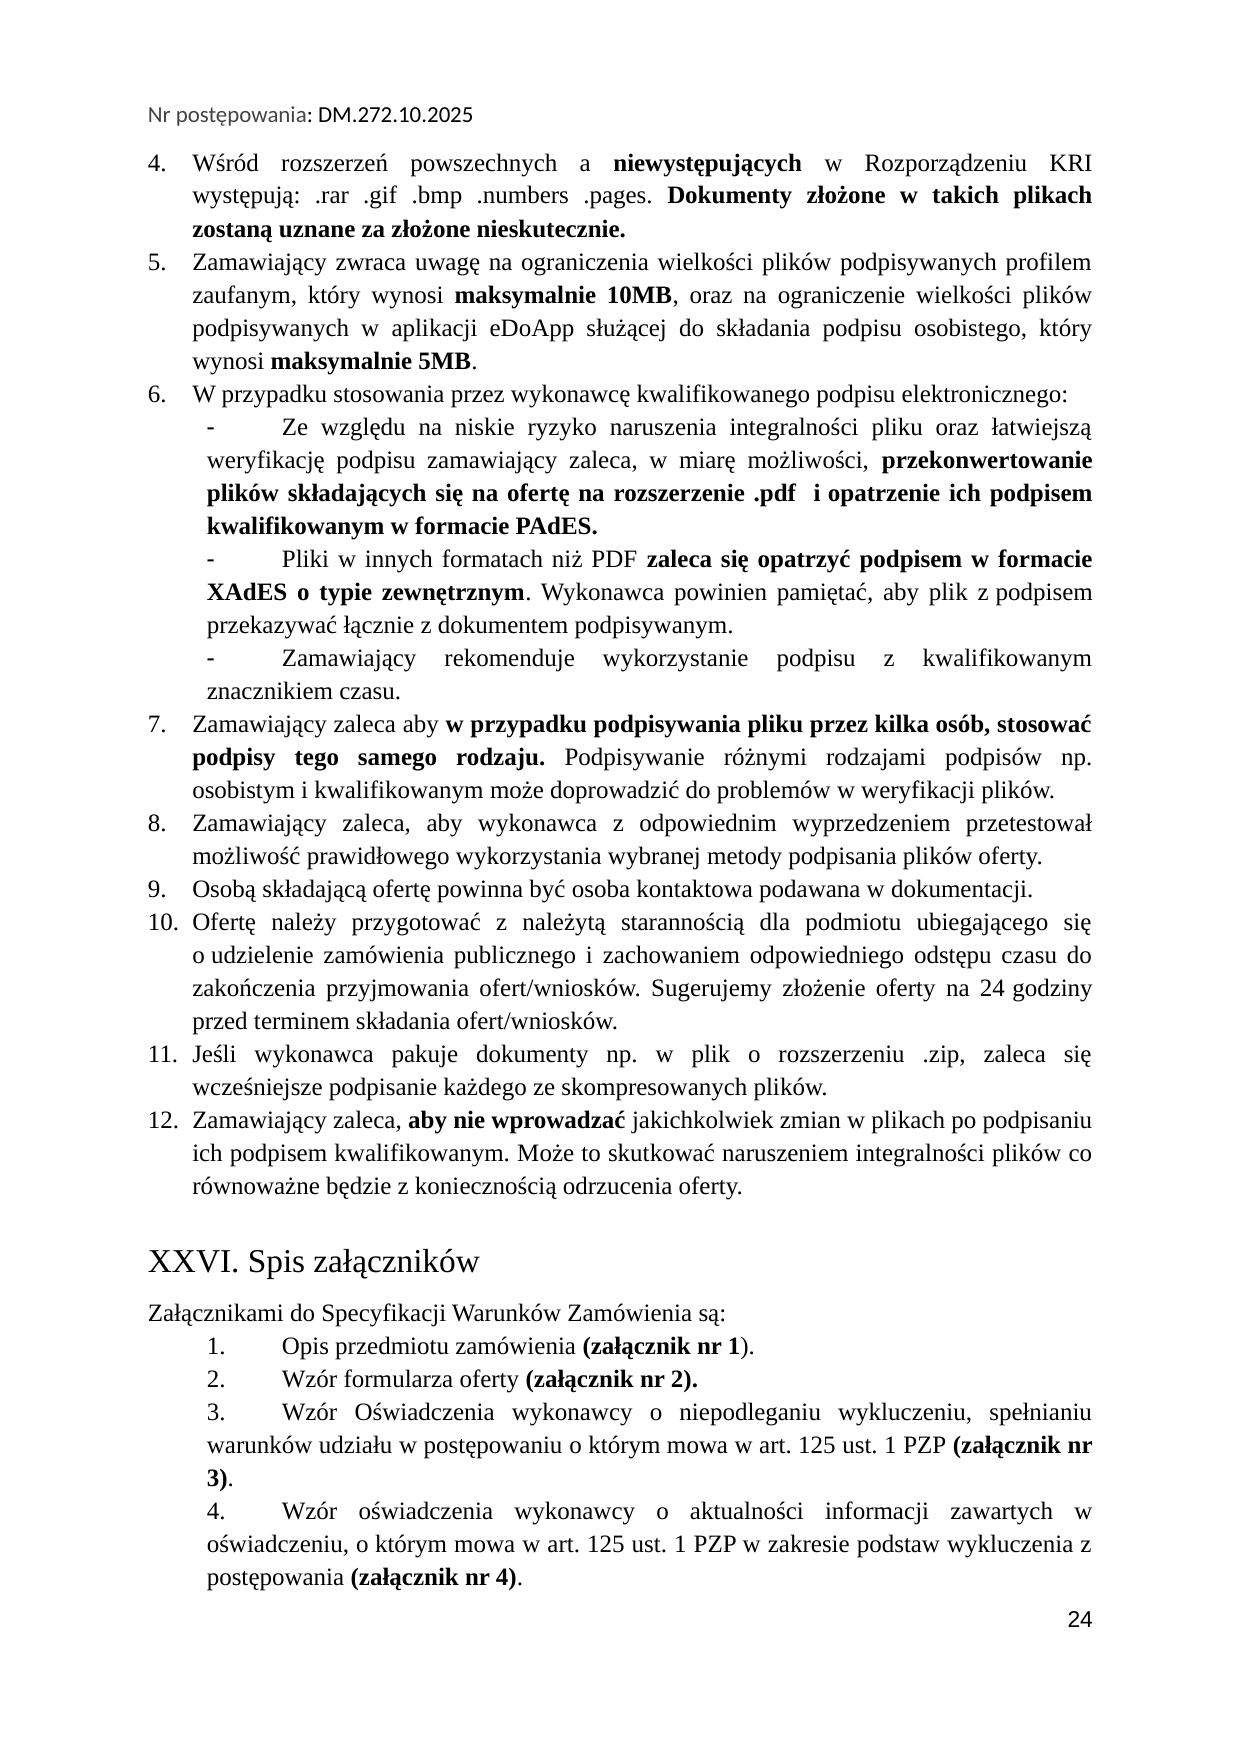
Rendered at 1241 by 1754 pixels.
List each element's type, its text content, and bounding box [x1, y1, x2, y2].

list Wśród rozszerzeń powszechnych a niewystępujących w Rozporządzeniu KRI występują: .rar .gif .bmp .numbers .pages. Dokumenty złożone w takich plikach zostaną uznane za złożone nieskutecznie. [148, 148, 1093, 242]
list Wzór oświadczenia wykonawcy o aktualności informacji zawartych w oświadczeniu, o którym mowa w art. 125 ust. 1 PZP w zakresie podstaw wykluczenia z postępowania (załącznik nr 4). [207, 1496, 1093, 1591]
list Zamawiający zaleca, aby nie wprowadzać jakichkolwiek zmian w plikach po podpisaniu ich podpisem kwalifikowanym. Może to skutkować naruszeniem integralności plików co równoważne będzie z koniecznością odrzucenia oferty. [148, 1105, 1093, 1200]
list Ze względu na niskie ryzyko naruszenia integralności pliku oraz łatwiejszą weryfikację podpisu zamawiający zaleca, w miarę możliwości, przekonwertowanie plików składających się na ofertę na rozszerzenie .pdf i opatrzenie ich podpisem kwalifikowanym w formacie PAdES. [207, 412, 1093, 539]
list W przypadku stosowania przez wykonawcę kwalifikowanego podpisu elektronicznego: [148, 379, 1093, 407]
subtitle XXVI. Spis załączników [148, 1242, 1093, 1280]
list Zamawiający zaleca aby w przypadku podpisywania pliku przez kilka osób, stosować podpisy tego samego rodzaju. Podpisywanie różnymi rodzajami podpisów np. osobistym i kwalifikowanym może doprowadzić do problemów w weryfikacji plików. [148, 709, 1093, 804]
list Zamawiający zaleca, aby wykonawca z odpowiednim wyprzedzeniem przetestował możliwość prawidłowego wykorzystania wybranej metody podpisania plików oferty. [148, 808, 1093, 870]
list Opis przedmiotu zamówienia (załącznik nr 1). [207, 1331, 1093, 1360]
list Ofertę należy przygotować z należytą starannością dla podmiotu ubiegającego się o udzielenie zamówienia publicznego i zachowaniem odpowiedniego odstępu czasu do zakończenia przyjmowania ofert/wniosków. Sugerujemy złożenie oferty na 24 godziny przed terminem składania ofert/wniosków. [148, 907, 1093, 1035]
list Jeśli wykonawca pakuje dokumenty np. w plik o rozszerzeniu .zip, zaleca się wcześniejsze podpisanie każdego ze skompresowanych plików. [148, 1039, 1093, 1101]
list Wzór Oświadczenia wykonawcy o niepodleganiu wykluczeniu, spełnianiu warunków udziału w postępowaniu o którym mowa w art. 125 ust. 1 PZP (załącznik nr 3). [207, 1397, 1093, 1492]
list Zamawiający zwraca uwagę na ograniczenia wielkości plików podpisywanych profilem zaufanym, który wynosi maksymalnie 10MB, oraz na ograniczenie wielkości plików podpisywanych w aplikacji eDoApp służącej do składania podpisu osobistego, który wynosi maksymalnie 5MB. [148, 247, 1093, 374]
text Załącznikami do Specyfikacji Warunków Zamówienia są: [148, 1298, 1093, 1327]
list Wzór formularza oferty (załącznik nr 2). [207, 1364, 1093, 1393]
list Zamawiający rekomenduje wykorzystanie podpisu z kwalifikowanym znacznikiem czasu. [207, 643, 1093, 705]
list Pliki w innych formatach niż PDF zaleca się opatrzyć podpisem w formacie XAdES o typie zewnętrznym. Wykonawca powinien pamiętać, aby plik z podpisem przekazywać łącznie z dokumentem podpisywanym. [207, 544, 1093, 639]
list Osobą składającą ofertę powinna być osoba kontaktowa podawana w dokumentacji. [148, 874, 1093, 903]
